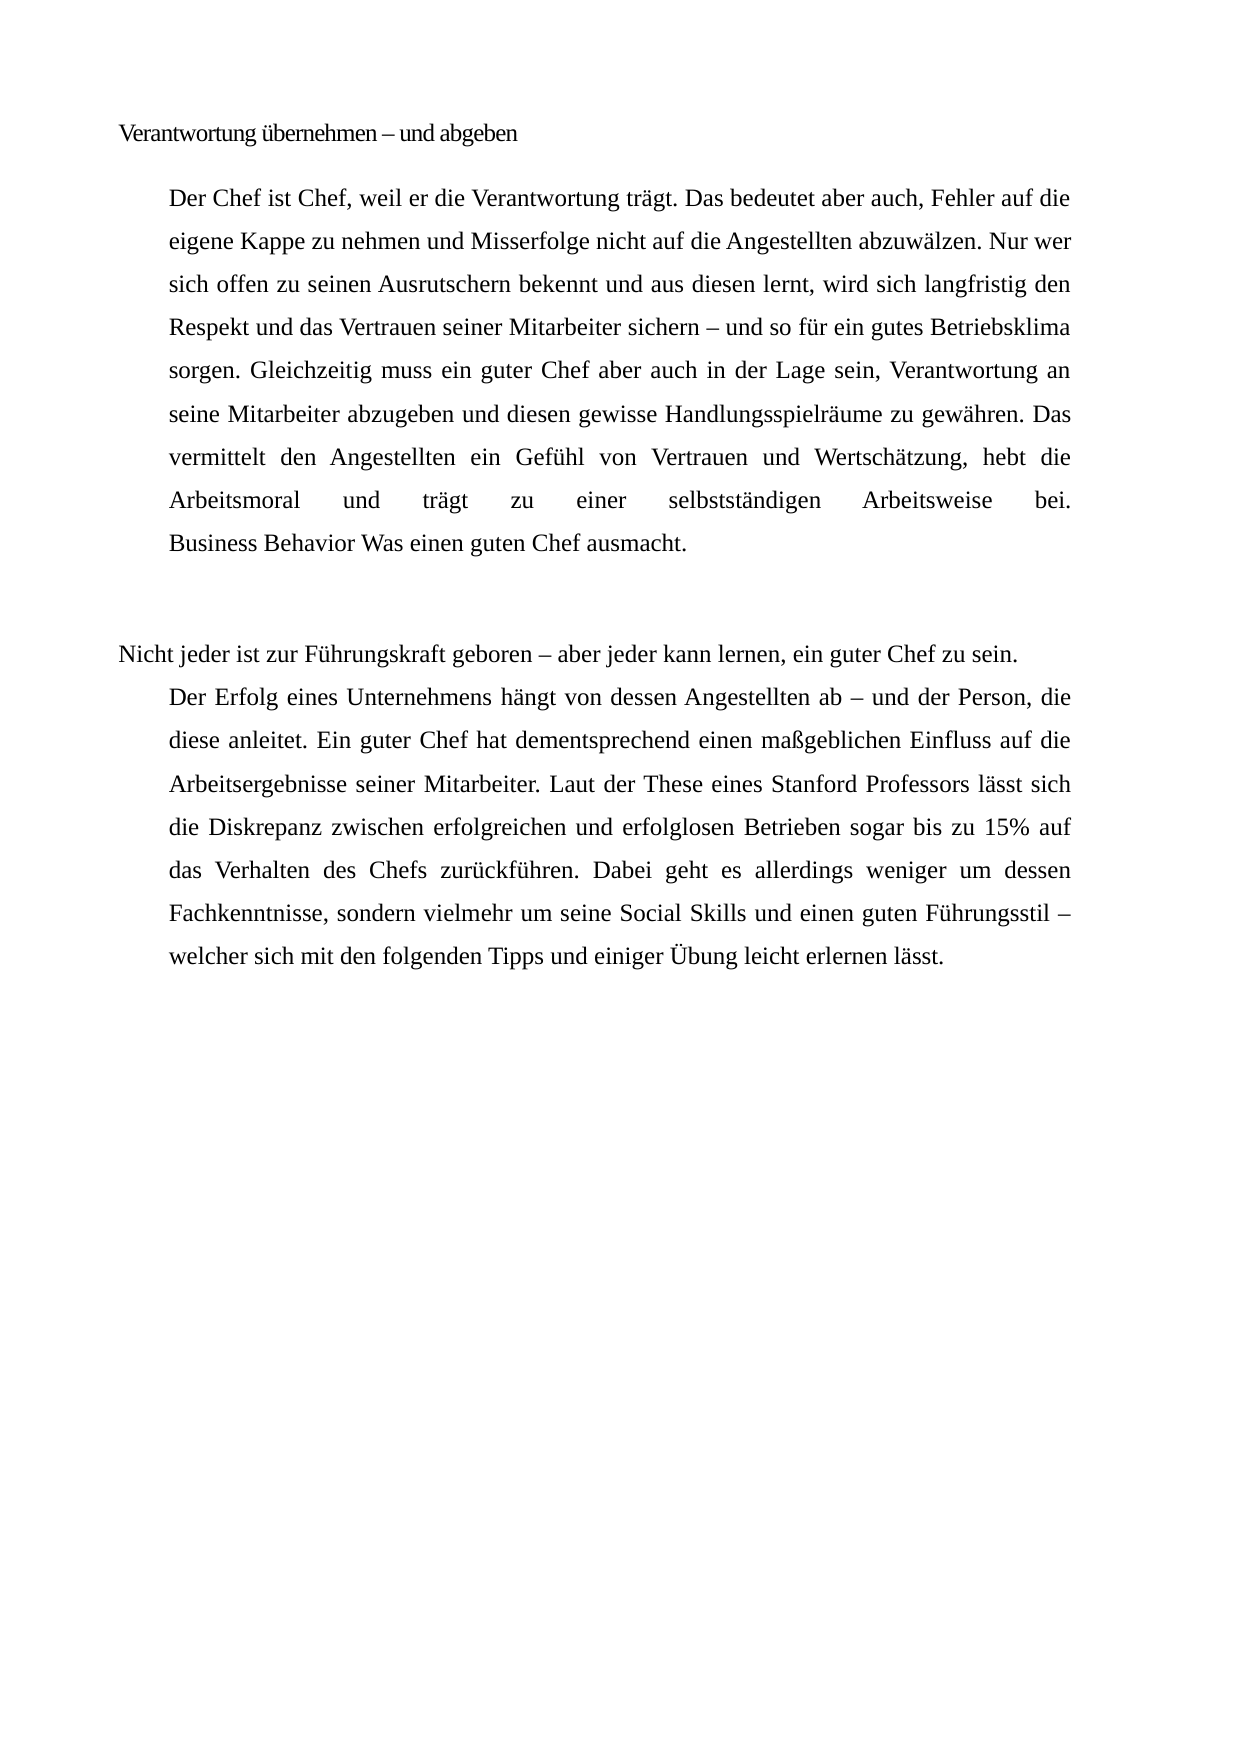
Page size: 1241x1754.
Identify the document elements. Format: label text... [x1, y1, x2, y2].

text Nicht jeder ist zur Führungskraft geboren – aber jeder kann lernen, ein guter Chef zu sein. [118, 639, 1122, 668]
text Der Chef ist Chef, weil er die Verantwortung trägt. Das bedeutet aber auch, Fehler auf die eigene Kappe zu nehmen und Misserfolge nicht auf die Angestellten abzuwälzen. Nur wer sich offen zu seinen Ausrutschern bekennt und aus diesen lernt, wird sich langfristig den Respekt und das Vertrauen seiner Mitarbeiter sichern – und so für ein gutes Betriebsklima sorgen. Gleichzeitig muss ein guter Chef aber auch in der Lage sein, Verantwortung an seine Mitarbeiter abzugeben und diesen gewisse Handlungsspielräume zu gewähren. Das vermittelt den Angestellten ein Gefühl von Vertrauen und Wertschätzung, hebt die Arbeitsmoral und trägt zu einer selbstständigen Arbeitsweise bei. Business Behavior Was einen guten Chef ausmacht. [168, 183, 1072, 557]
text Der Erfolg eines Unternehmens hängt von dessen Angestellten ab – und der Person, die diese anleitet. Ein guter Chef hat dementsprechend einen maßgeblichen Einfluss auf die Arbeitsergebnisse seiner Mitarbeiter. Laut der These eines Stanford Professors lässt sich die Diskrepanz zwischen erfolgreichen und erfolglosen Betrieben sogar bis zu 15% auf das Verhalten des Chefs zurückführen. Dabei geht es allerdings weniger um dessen Fachkenntnisse, sondern vielmehr um seine Social Skills und einen guten Führungsstil – welcher sich mit den folgenden Tipps und einiger Übung leicht erlernen lässt. [168, 682, 1072, 970]
text Verantwortung übernehmen – und abgeben [118, 118, 1122, 147]
